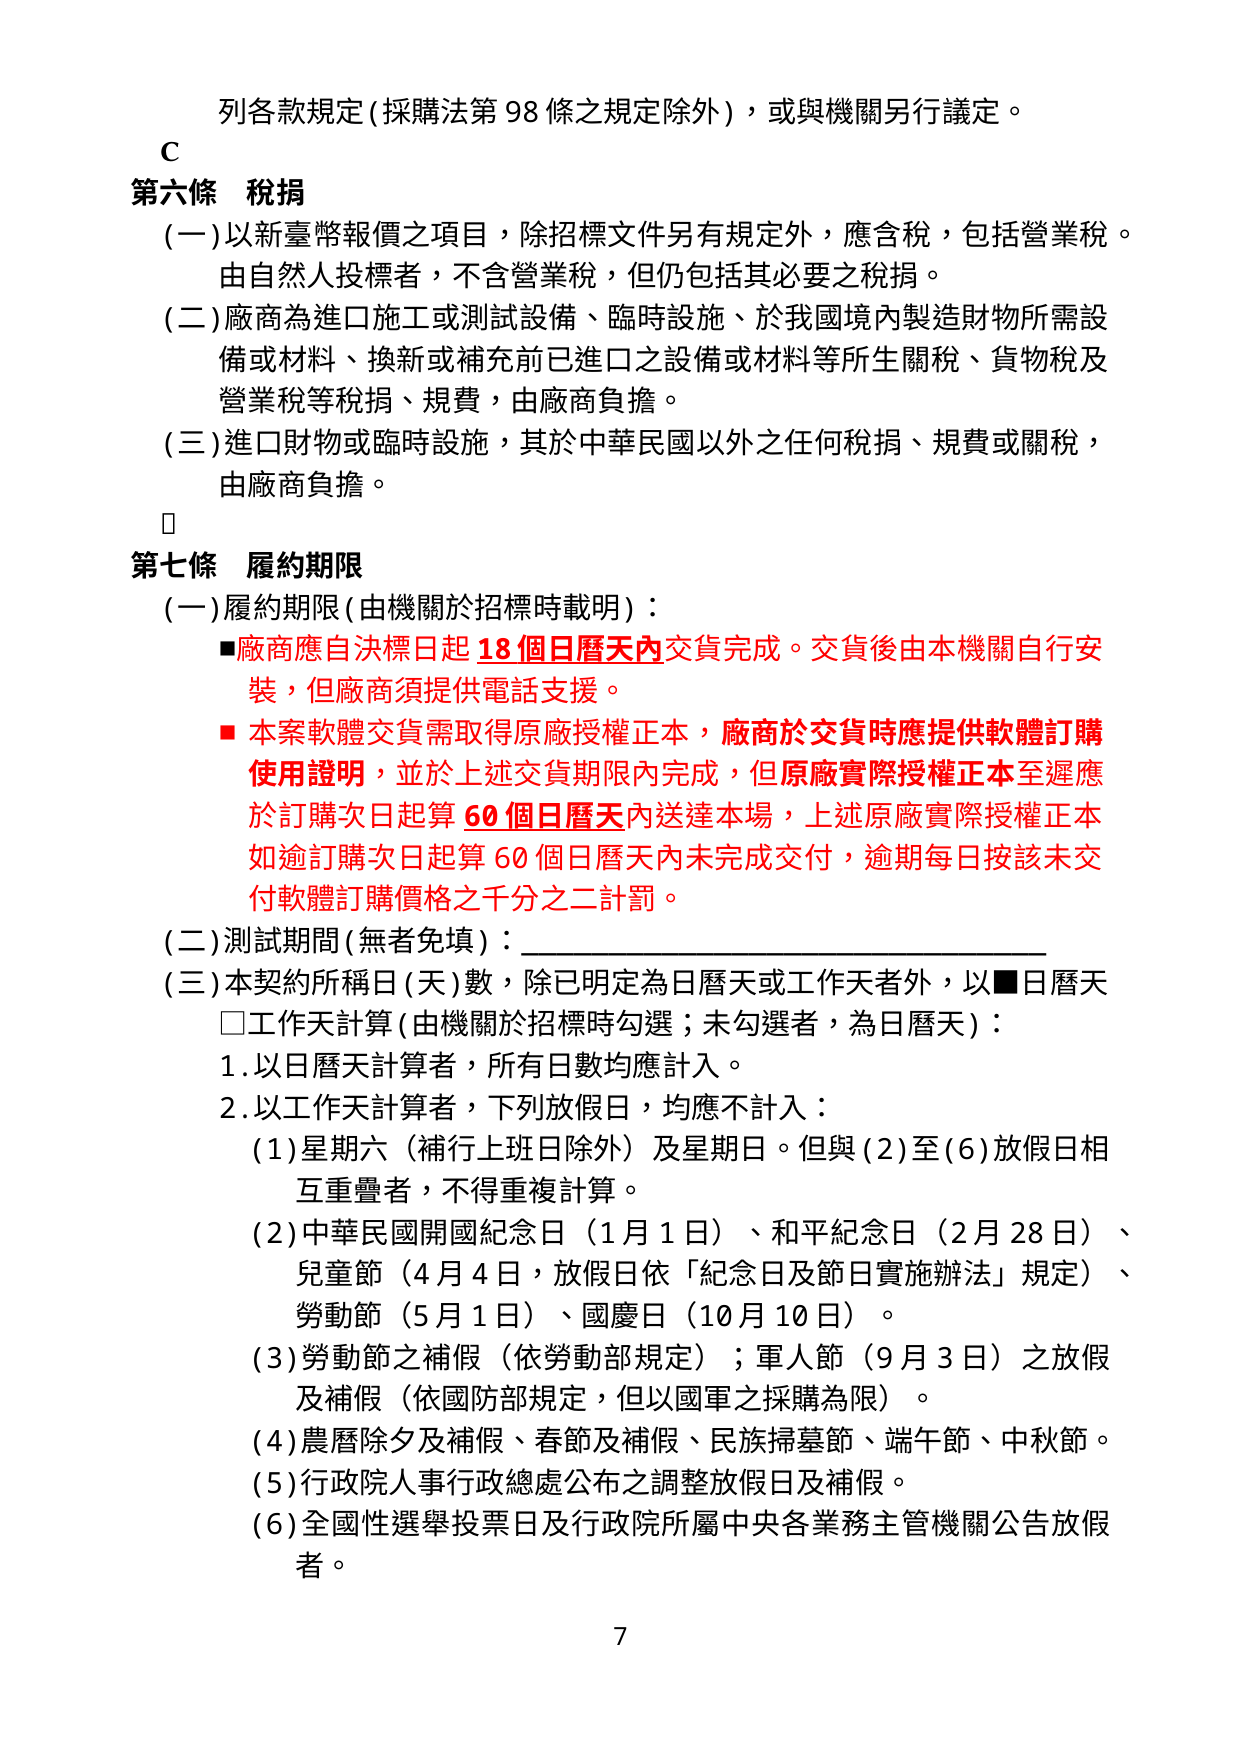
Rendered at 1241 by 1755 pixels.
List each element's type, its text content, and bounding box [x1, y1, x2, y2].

text (一)以新臺幣報價之項目，除招標文件另有規定外，應含稅，包括營業稅。由自然人投標者，不含營業稅，但仍包括其必要之稅捐。 [159, 212, 1110, 295]
text ■廠商應自決標日起18個日曆天內交貨完成。交貨後由本機關自行安裝，但廠商須提供電話支援。 [218, 626, 1104, 710]
text 列各款規定(採購法第98條之規定除外)，或與機關另行議定。 [159, 89, 1110, 130]
text 第七條 履約期限 [130, 543, 1110, 585]
text 第六條 稅捐 [130, 170, 1110, 212]
text (5)行政院人事行政總處公布之調整放假日及補假。 [248, 1460, 1110, 1501]
text (2)中華民國開國紀念日（1月1日）、和平紀念日（2月28日）、兒童節（4月4日，放假日依「紀念日及節日實施辦法」規定）、勞動節（5月1日）、國慶日（10月10日）。 [248, 1210, 1110, 1335]
text  [159, 130, 1104, 170]
text (二)廠商為進口施工或測試設備、臨時設施、於我國境內製造財物所需設備或材料、換新或補充前已進口之設備或材料等所生關稅、貨物稅及營業稅等稅捐、規費，由廠商負擔。 [159, 295, 1110, 420]
text 2.以工作天計算者，下列放假日，均應不計入： [218, 1085, 1104, 1126]
text (6)全國性選舉投票日及行政院所屬中央各業務主管機關公告放假者。 [248, 1501, 1110, 1585]
text (4)農曆除夕及補假、春節及補假、民族掃墓節、端午節、中秋節。 [248, 1418, 1110, 1460]
text 1.以日曆天計算者，所有日數均應計入。 [218, 1043, 1104, 1085]
text (一)履約期限(由機關於招標時載明)： [159, 585, 1110, 626]
text (3)勞動節之補假（依勞動部規定）；軍人節（9月3日）之放假及補假（依國防部規定，但以國軍之採購為限）。 [248, 1335, 1110, 1418]
text (三)進口財物或臨時設施，其於中華民國以外之任何稅捐、規費或關稅，由廠商負擔。 [159, 420, 1110, 503]
text  [159, 503, 1110, 543]
text (二)測試期間(無者免填)：______________________________ [159, 918, 1110, 960]
text (1)星期六（補行上班日除外）及星期日。但與(2)至(6)放假日相互重疊者，不得重複計算。 [248, 1126, 1110, 1210]
text ■ 本案軟體交貨需取得原廠授權正本，廠商於交貨時應提供軟體訂購使用證明，並於上述交貨期限內完成，但原廠實際授權正本至遲應於訂購次日起算60個日曆天內送達本場，上述原廠實際授權正本如逾訂購次日起算60個日曆天內未完成交付，逾期每日按該未交付軟體訂購價格之千分之二計罰。 [218, 710, 1104, 918]
text (三)本契約所稱日(天)數，除已明定為日曆天或工作天者外，以■日曆天 □工作天計算(由機關於招標時勾選；未勾選者，為日曆天)： [159, 960, 1110, 1043]
